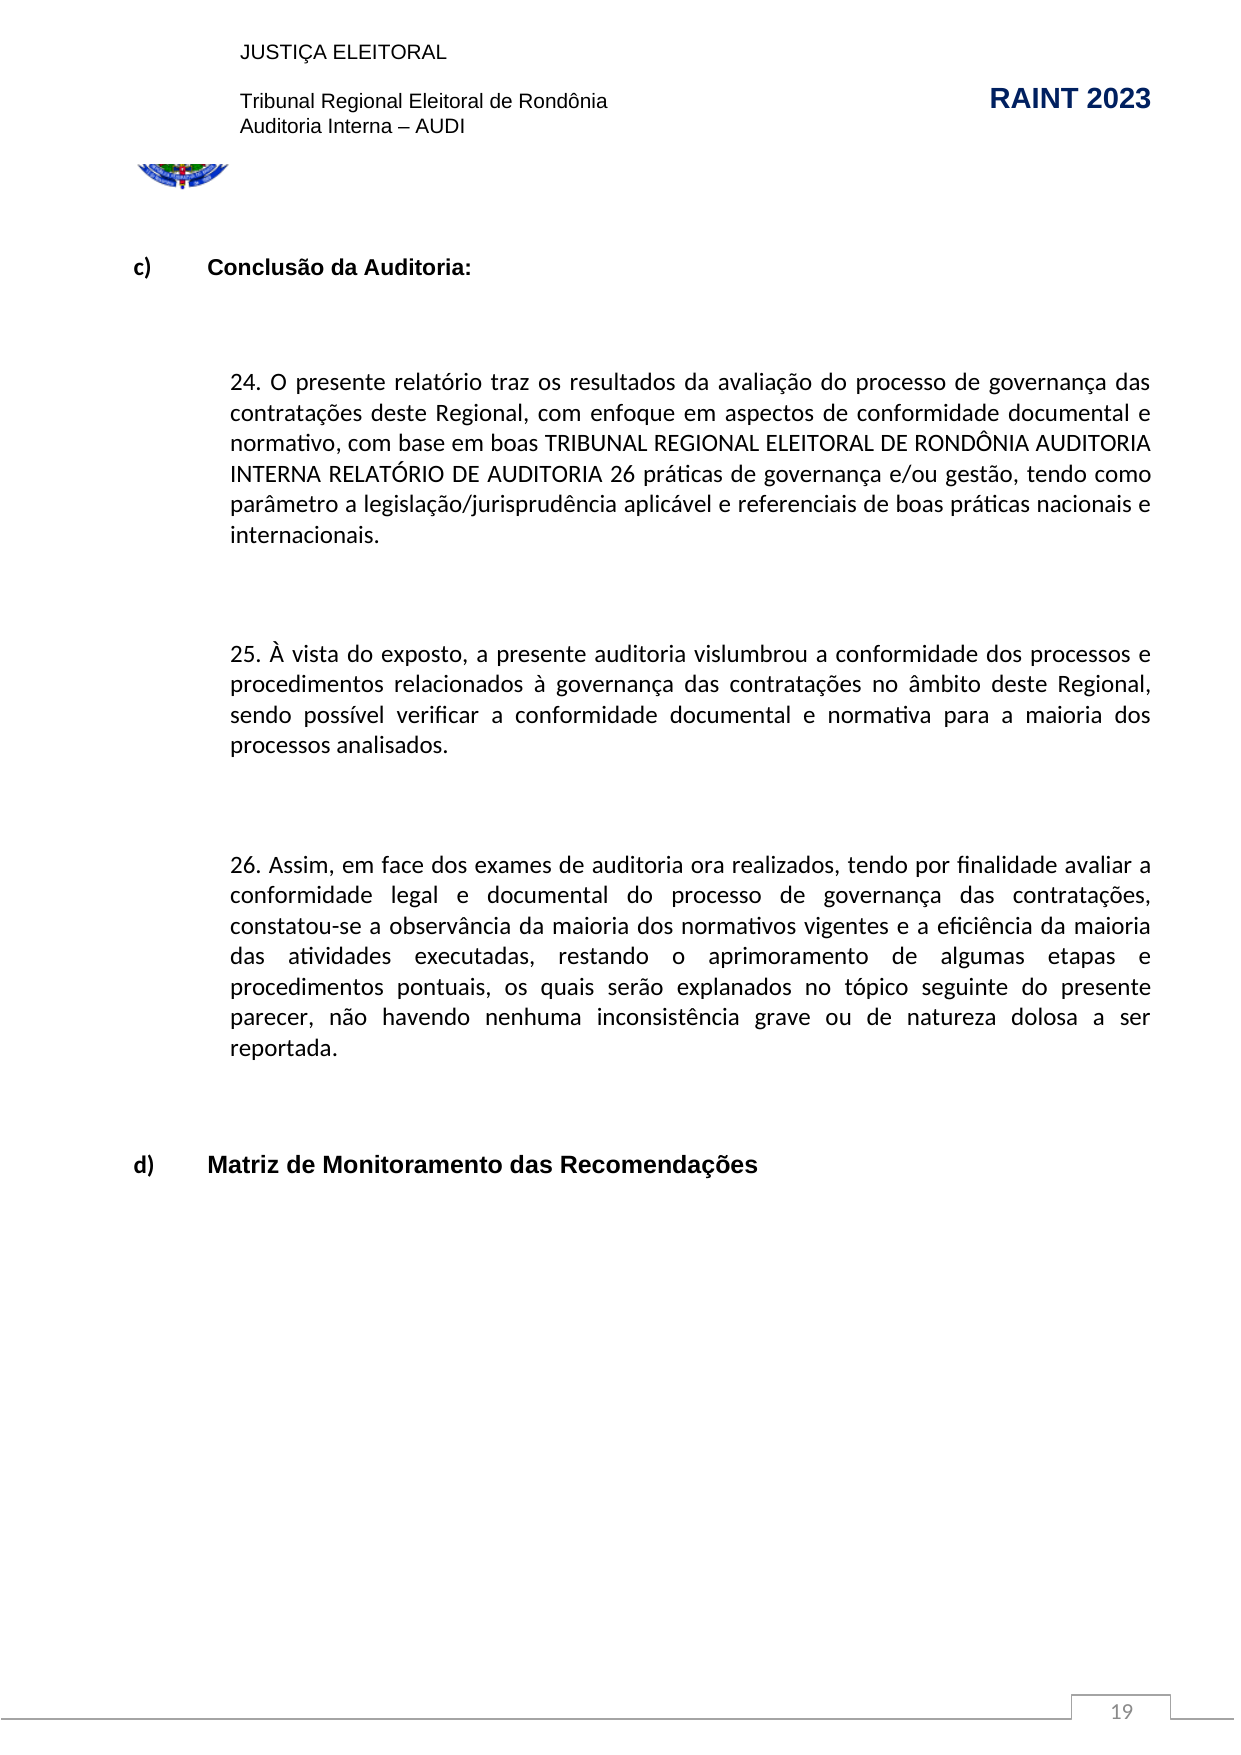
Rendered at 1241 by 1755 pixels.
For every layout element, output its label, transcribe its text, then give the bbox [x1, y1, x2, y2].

text 26. Assim, em face dos exames de auditoria ora realizados, tendo por finalidade avaliar a conformidade legal e documental do processo de governança das contratações, constatou-se a observância da maioria dos normativos vigentes e a eficiência da maioria das atividades executadas, restando o aprimoramento de algumas etapas e procedimentos pontuais, os quais serão explanados no tópico seguinte do presente parecer, não havendo nenhuma inconsistência grave ou de natureza dolosa a ser reportada. [230, 849, 1152, 1062]
list Conclusão da Auditoria: [133, 251, 1152, 282]
list Matriz de Monitoramento das Recomendações [133, 1149, 1152, 1180]
text 24. O presente relatório traz os resultados da avaliação do processo de governança das contratações deste Regional, com enfoque em aspectos de conformidade documental e normativo, com base em boas TRIBUNAL REGIONAL ELEITORAL DE RONDÔNIA AUDITORIA INTERNA RELATÓRIO DE AUDITORIA 26 práticas de governança e/ou gestão, tendo como parâmetro a legislação/jurisprudência aplicável e referenciais de boas práticas nacionais e internacionais. [230, 366, 1152, 549]
text 25. À vista do exposto, a presente auditoria vislumbrou a conformidade dos processos e procedimentos relacionados à governança das contratações no âmbito deste Regional, sendo possível verificar a conformidade documental e normativa para a maioria dos processos analisados. [230, 638, 1152, 760]
